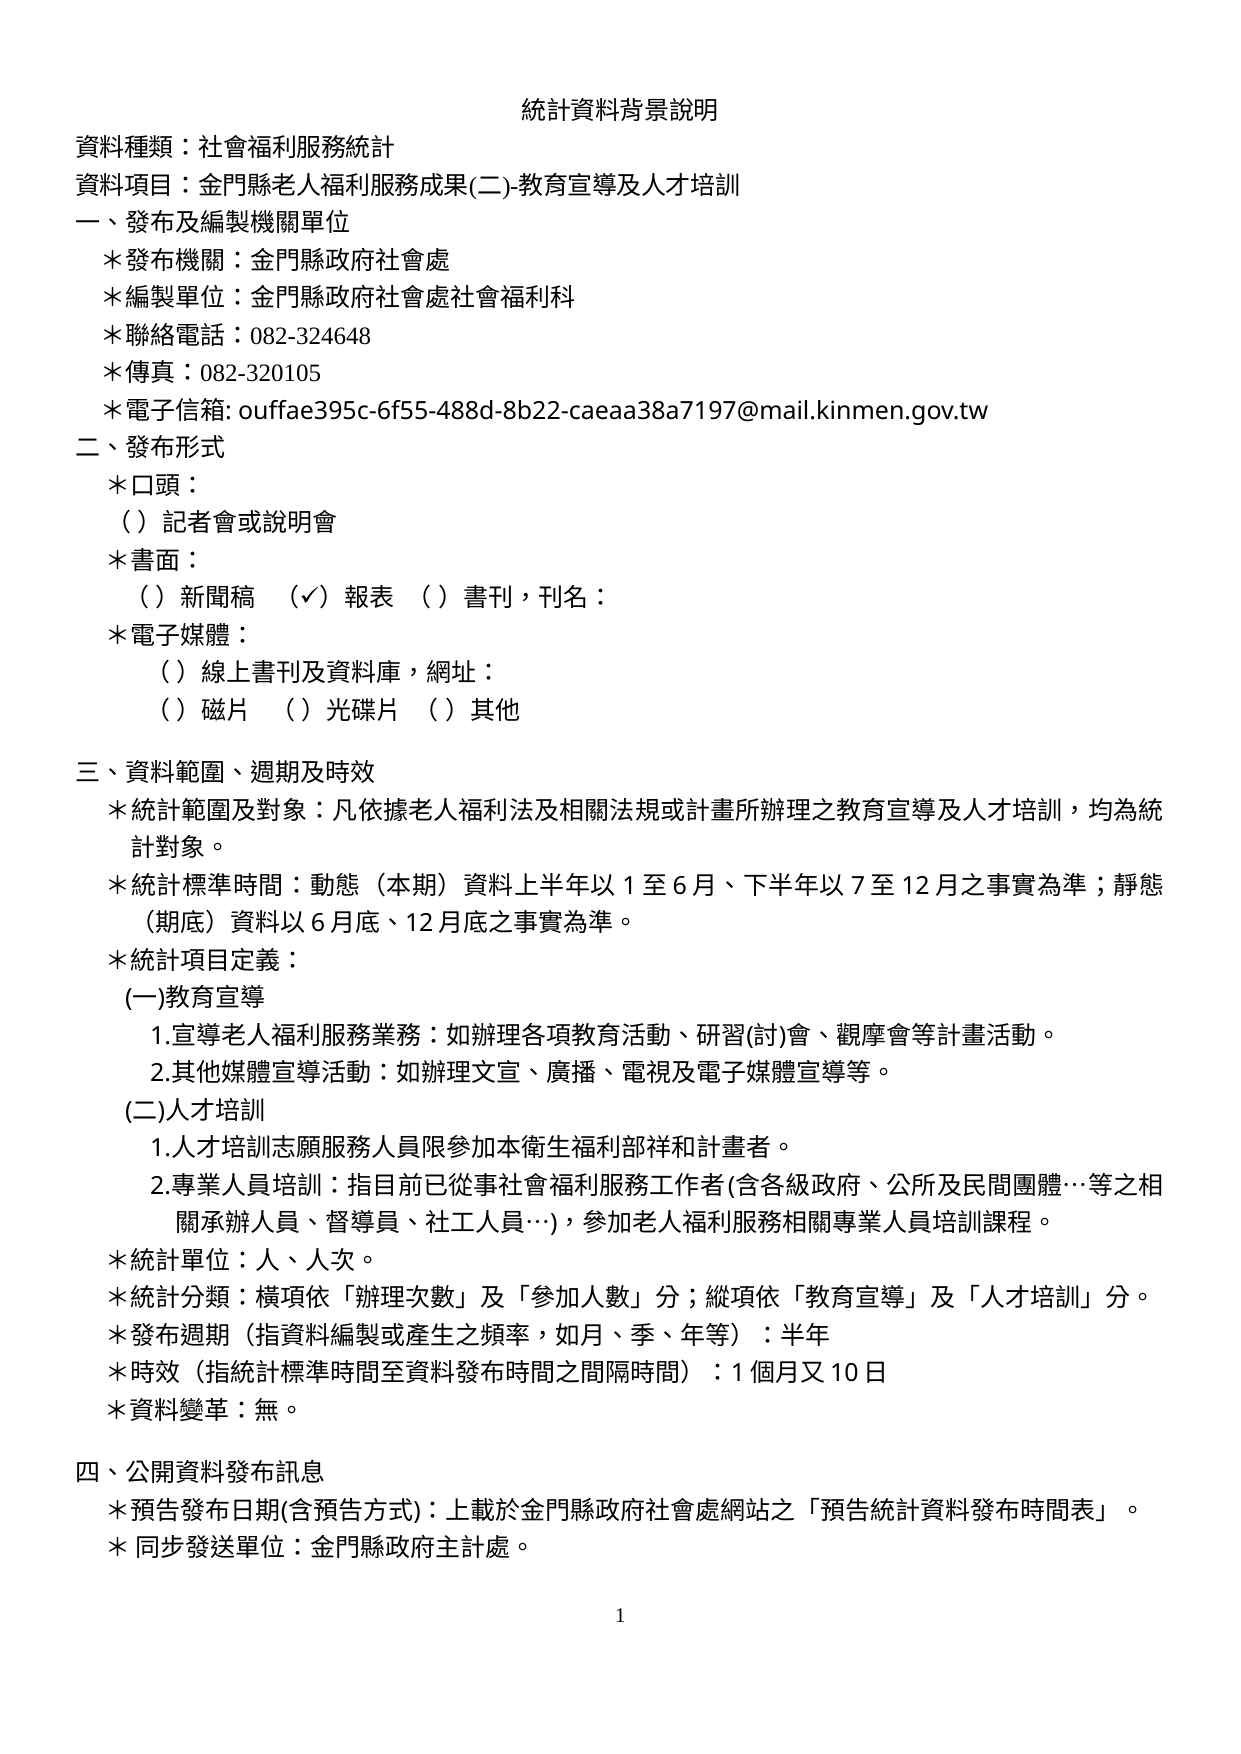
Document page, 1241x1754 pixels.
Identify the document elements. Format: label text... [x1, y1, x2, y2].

text 一、發布及編製機關單位 [75, 202, 1165, 240]
text （ ）磁片 （ ）光碟片 （ ）其他 [145, 690, 1199, 727]
text 資料項目：金門縣老人福利服務成果(二)-教育宣導及人才培訓 [75, 165, 1165, 202]
text 四、公開資料發布訊息 [75, 1452, 1165, 1490]
text 2.其他媒體宣導活動：如辦理文宣、廣播、電視及電子媒體宣導等。 [75, 1052, 1165, 1090]
text (二)人才培訓 [75, 1090, 1165, 1127]
text ＊統計分類：橫項依「辦理次數」及「參加人數」分；縱項依「教育宣導」及「人才培訓」分。 [106, 1277, 1165, 1315]
list 同步發送單位：金門縣政府主計處。 [106, 1527, 1165, 1565]
text ＊統計範圍及對象：凡依據老人福利法及相關法規或計畫所辦理之教育宣導及人才培訓，均為統計對象。 [106, 790, 1165, 865]
text ＊資料變革：無。 [75, 1390, 1165, 1427]
text ＊電子信箱: ouffae395c-6f55-488d-8b22-caeaa38a7197@mail.kinmen.gov.tw [100, 390, 1165, 427]
text ＊發布機關：金門縣政府社會處 [100, 240, 1165, 277]
text 三、資料範圍、週期及時效 [75, 752, 1165, 790]
text （ ）記者會或說明會 [75, 502, 1165, 540]
text ＊聯絡電話：082-324648 [100, 315, 1165, 352]
text (一)教育宣導 [75, 977, 1165, 1015]
text 二、發布形式 [75, 427, 1165, 465]
text ＊時效（指統計標準時間至資料發布時間之間隔時間）：1個月又10日 [106, 1352, 1165, 1390]
text ＊預告發布日期(含預告方式)：上載於金門縣政府社會處網站之「預告統計資料發布時間表」。 [106, 1490, 1165, 1527]
text ＊傳真：082-320105 [100, 352, 1165, 390]
text ＊統計項目定義： [106, 940, 1165, 977]
text 1.宣導老人福利服務業務：如辦理各項教育活動、研習(討)會、觀摩會等計畫活動。 [75, 1015, 1165, 1052]
text ＊統計標準時間：動態（本期）資料上半年以1至6月、下半年以7至12月之事實為準；靜態（期底）資料以6月底、12月底之事實為準。 [106, 865, 1165, 940]
text 1.人才培訓志願服務人員限參加本衛生福利部祥和計畫者。 [75, 1127, 1165, 1165]
text 資料種類：社會福利服務統計 [75, 127, 1165, 165]
text ＊統計單位：人、人次。 [106, 1240, 1165, 1277]
text ＊書面： [106, 540, 1165, 577]
text （ ）新聞稿 （P）報表 （ ）書刊，刊名： [106, 577, 1165, 615]
text 2.專業人員培訓：指目前已從事社會福利服務工作者(含各級政府、公所及民間團體…等之相關承辦人員、督導員、社工人員…)，參加老人福利服務相關專業人員培訓課程。 [150, 1165, 1165, 1240]
text （ ）線上書刊及資料庫，網址： [145, 652, 1199, 690]
text ＊編製單位：金門縣政府社會處社會福利科 [100, 277, 1165, 315]
text 統計資料背景說明 [75, 90, 1165, 127]
text ＊發布週期（指資料編製或產生之頻率，如月、季、年等）：半年 [106, 1315, 1165, 1352]
text ＊電子媒體： [106, 615, 1165, 652]
text ＊口頭： [106, 465, 1165, 502]
